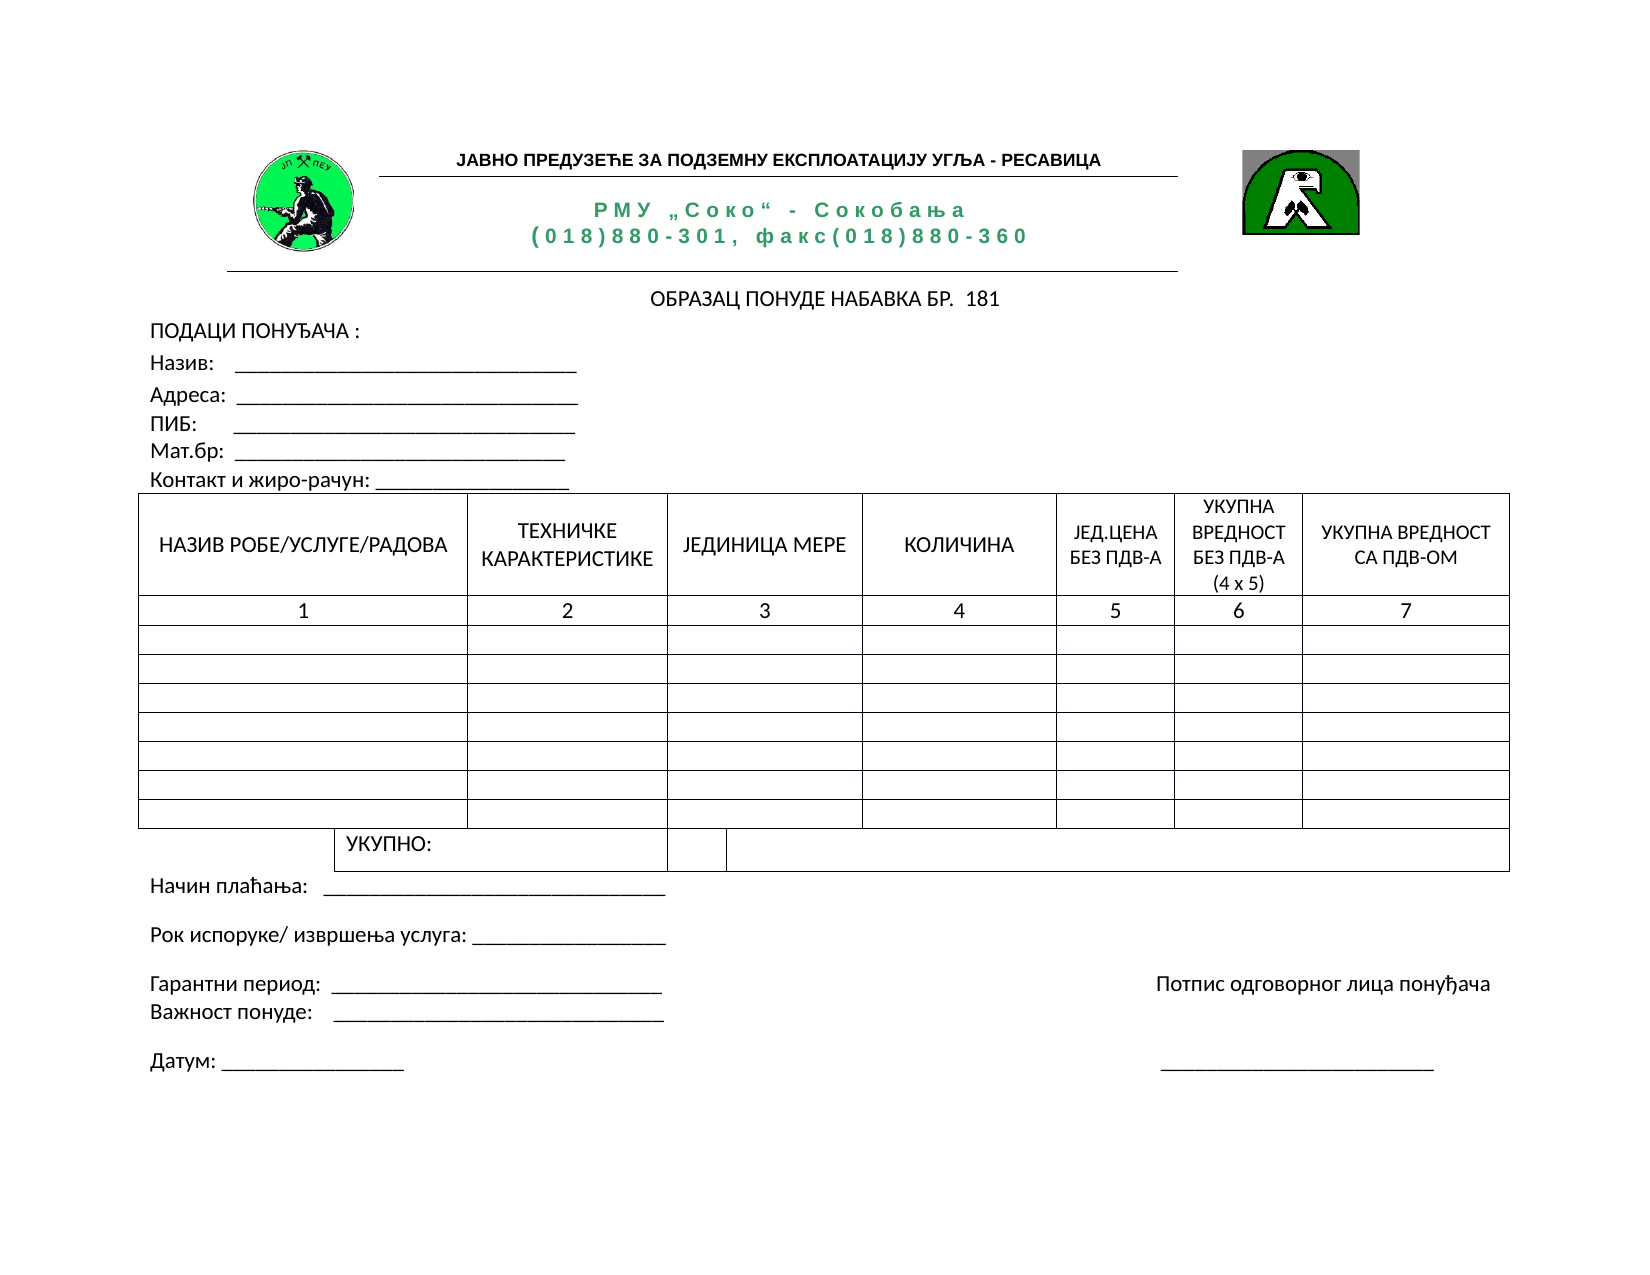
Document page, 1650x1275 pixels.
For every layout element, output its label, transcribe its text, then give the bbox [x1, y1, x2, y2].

table_cell [468, 713, 667, 741]
table_cell [468, 655, 667, 683]
table_cell [1057, 626, 1174, 653]
table_cell [1303, 742, 1509, 770]
table_cell [668, 626, 862, 653]
table_cell 1 [139, 596, 467, 624]
table_cell [668, 684, 862, 712]
table_cell УКУПНО: [335, 829, 667, 871]
table_cell [1057, 742, 1174, 770]
table_cell [1175, 713, 1302, 741]
table_cell [1057, 800, 1174, 828]
table_cell [668, 771, 862, 799]
table_cell [863, 800, 1056, 828]
text Адреса: ______________________________ [150, 381, 1500, 409]
table_cell [863, 713, 1056, 741]
table_cell [1175, 800, 1302, 828]
table_cell [668, 742, 862, 770]
table_header ЈЕДИНИЦА МЕРЕ [668, 494, 862, 595]
table_cell [139, 829, 334, 871]
table_cell [1057, 713, 1174, 741]
table_cell [1303, 626, 1509, 653]
text Контакт и жиро-рачун: _________________ [150, 465, 1500, 493]
table_cell [863, 626, 1056, 653]
table_cell [668, 800, 862, 828]
table_header УКУПНА ВРЕДНОСТ СА ПДВ-ОМ [1303, 494, 1509, 595]
table_cell [468, 771, 667, 799]
table_cell [1057, 684, 1174, 712]
table_cell [139, 800, 467, 828]
table_cell [139, 713, 467, 741]
table_cell [1175, 742, 1302, 770]
table_cell 5 [1057, 596, 1174, 624]
table_cell [139, 742, 467, 770]
table_cell [1303, 655, 1509, 683]
table_cell [1057, 771, 1174, 799]
table_cell [1175, 684, 1302, 712]
table_cell [727, 829, 1509, 871]
table_cell [1303, 771, 1509, 799]
table_cell [139, 684, 467, 712]
text Мат.бр: _____________________________ [150, 437, 1500, 465]
table_header КОЛИЧИНА [863, 494, 1056, 595]
table_cell [1303, 713, 1509, 741]
table_cell [863, 684, 1056, 712]
table_header ЈЕД.ЦЕНА БЕЗ ПДВ-А [1057, 494, 1174, 595]
picture [252, 150, 354, 252]
table_cell [1175, 655, 1302, 683]
table_cell 2 [468, 596, 667, 624]
table_cell 6 [1175, 596, 1302, 624]
text Начин плаћања: ______________________________ [150, 872, 1500, 899]
table_cell [1175, 626, 1302, 653]
table_header ТЕХНИЧКЕ КАРАКТЕРИСТИКЕ [468, 494, 667, 595]
table_cell [1303, 684, 1509, 712]
table_cell [668, 655, 862, 683]
table_header УКУПНА ВРЕДНОСТ БЕЗ ПДВ-А (4 x 5) [1175, 494, 1302, 595]
table_header НАЗИВ РОБЕ/УСЛУГЕ/РАДОВА [139, 494, 467, 595]
table_cell [1175, 771, 1302, 799]
table_cell РМУ „Соко“ - Сокобања (018)880-301, факс(018)880-360 [379, 177, 1178, 271]
text Датум: ________________ ________________________ [150, 1046, 1500, 1074]
text Рок испоруке/ извршења услуга: _________________ [150, 920, 1500, 948]
table_cell [668, 829, 726, 871]
table_cell [468, 800, 667, 828]
table_header ЈАВНО ПРЕДУЗЕЋЕ ЗА ПОДЗЕМНУ ЕКСПЛОАТАЦИЈУ УГЉА - РЕСАВИЦА [379, 150, 1178, 176]
table_cell [863, 742, 1056, 770]
table_cell [668, 713, 862, 741]
table_cell [1057, 655, 1174, 683]
picture [1242, 150, 1360, 235]
table_cell 7 [1303, 596, 1509, 624]
table_cell [139, 771, 467, 799]
table_cell [863, 655, 1056, 683]
table_cell 4 [863, 596, 1056, 624]
table_cell [139, 626, 467, 653]
table_cell [863, 771, 1056, 799]
table_cell [468, 742, 667, 770]
text ОБРАЗАЦ ПОНУДЕ НАБАВКА БР. 181 [150, 284, 1500, 312]
table_cell [139, 655, 467, 683]
text Гарантни период: _____________________________ Потпис одговорног лица понуђача Важност понуде: _____________________________ [150, 969, 1500, 1025]
table_cell [1303, 800, 1509, 828]
text ПИБ: ______________________________ [150, 409, 1500, 437]
table_header [1178, 150, 1424, 271]
table_cell [468, 684, 667, 712]
table_header [227, 150, 379, 271]
table_cell [468, 626, 667, 653]
table_cell 3 [668, 596, 862, 624]
text ПОДАЦИ ПОНУЂАЧА : [150, 316, 1500, 344]
text Назив: ______________________________ [150, 348, 1500, 376]
